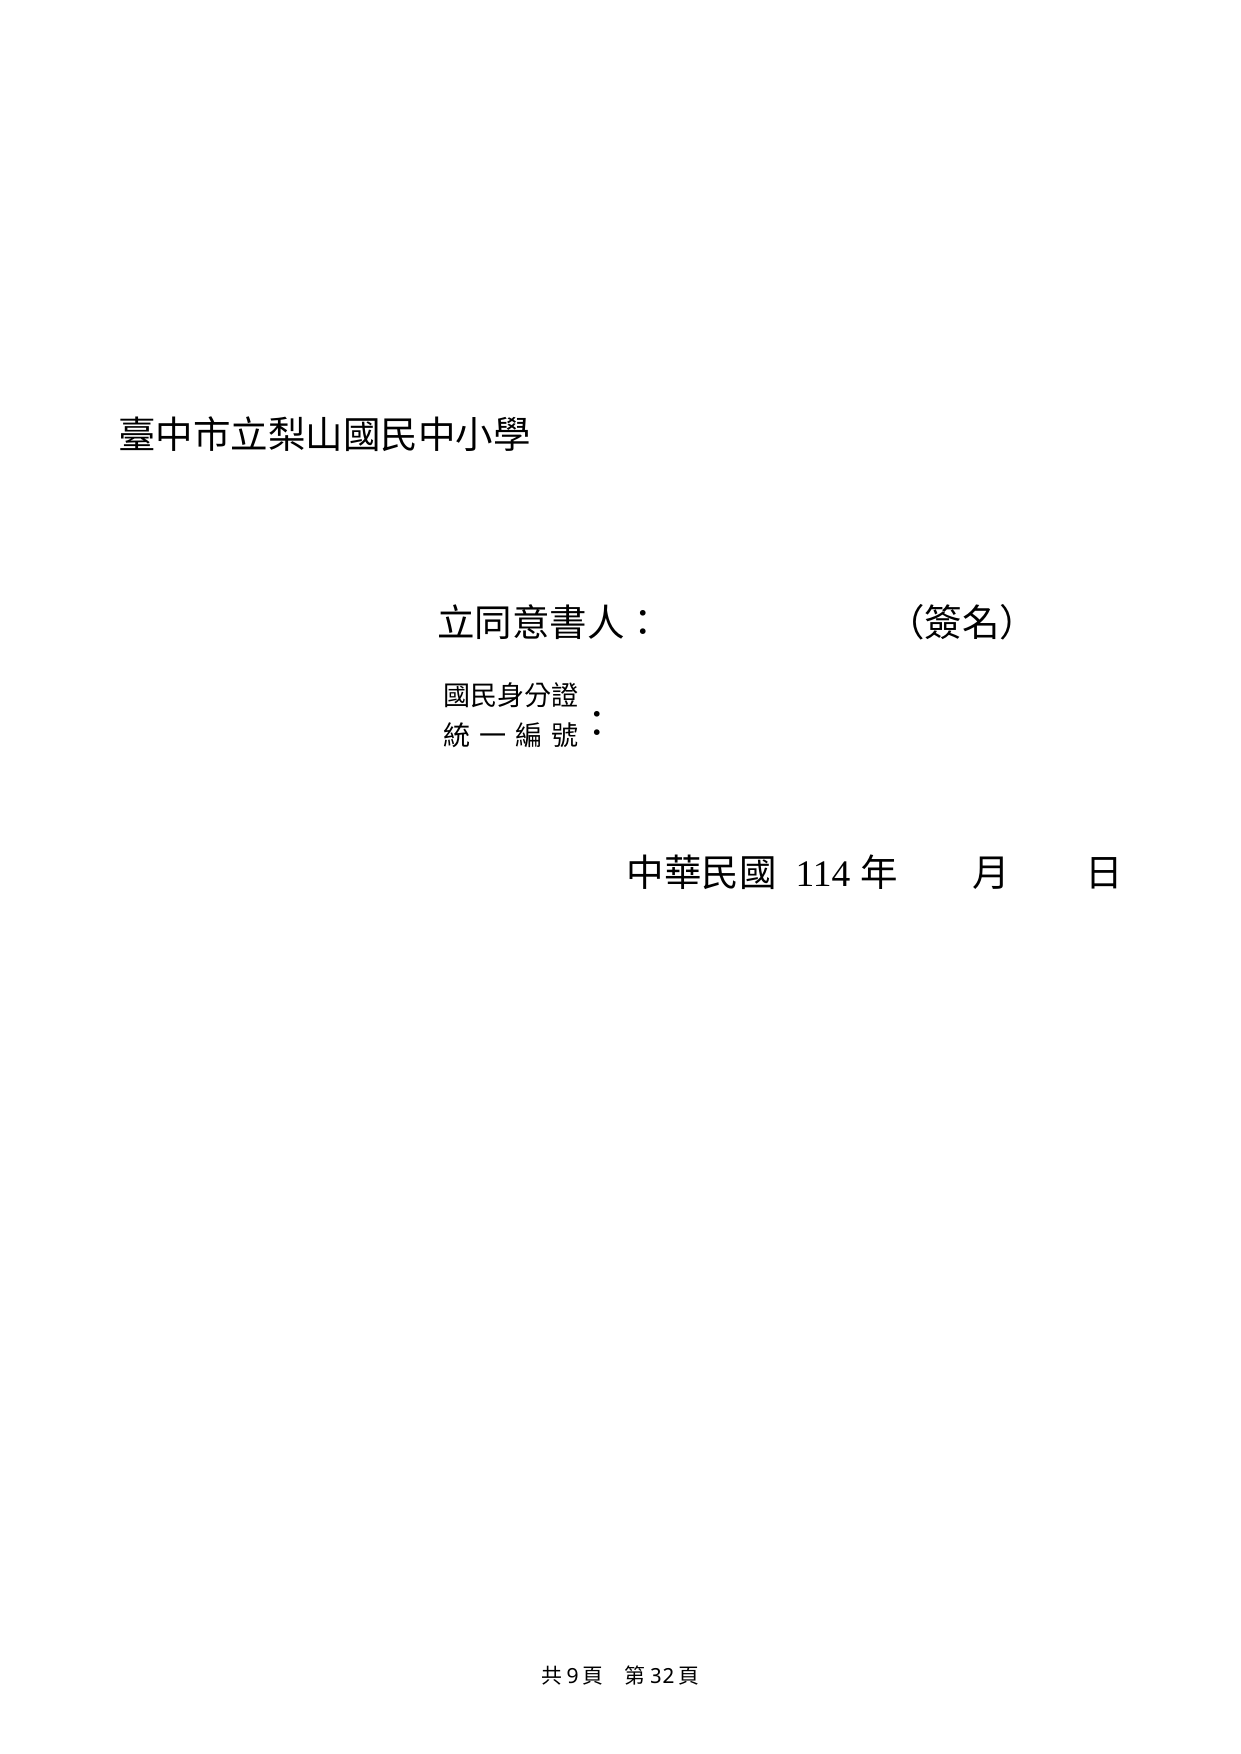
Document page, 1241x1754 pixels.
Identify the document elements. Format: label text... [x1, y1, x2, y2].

text 國民身分證統一編號： [118, 641, 1122, 766]
text 立同意書人： （簽名） [118, 578, 1122, 641]
text 臺中市立梨山國民中小學 [118, 391, 1122, 453]
text 中華民國 114 年 月 日 [118, 828, 1122, 891]
